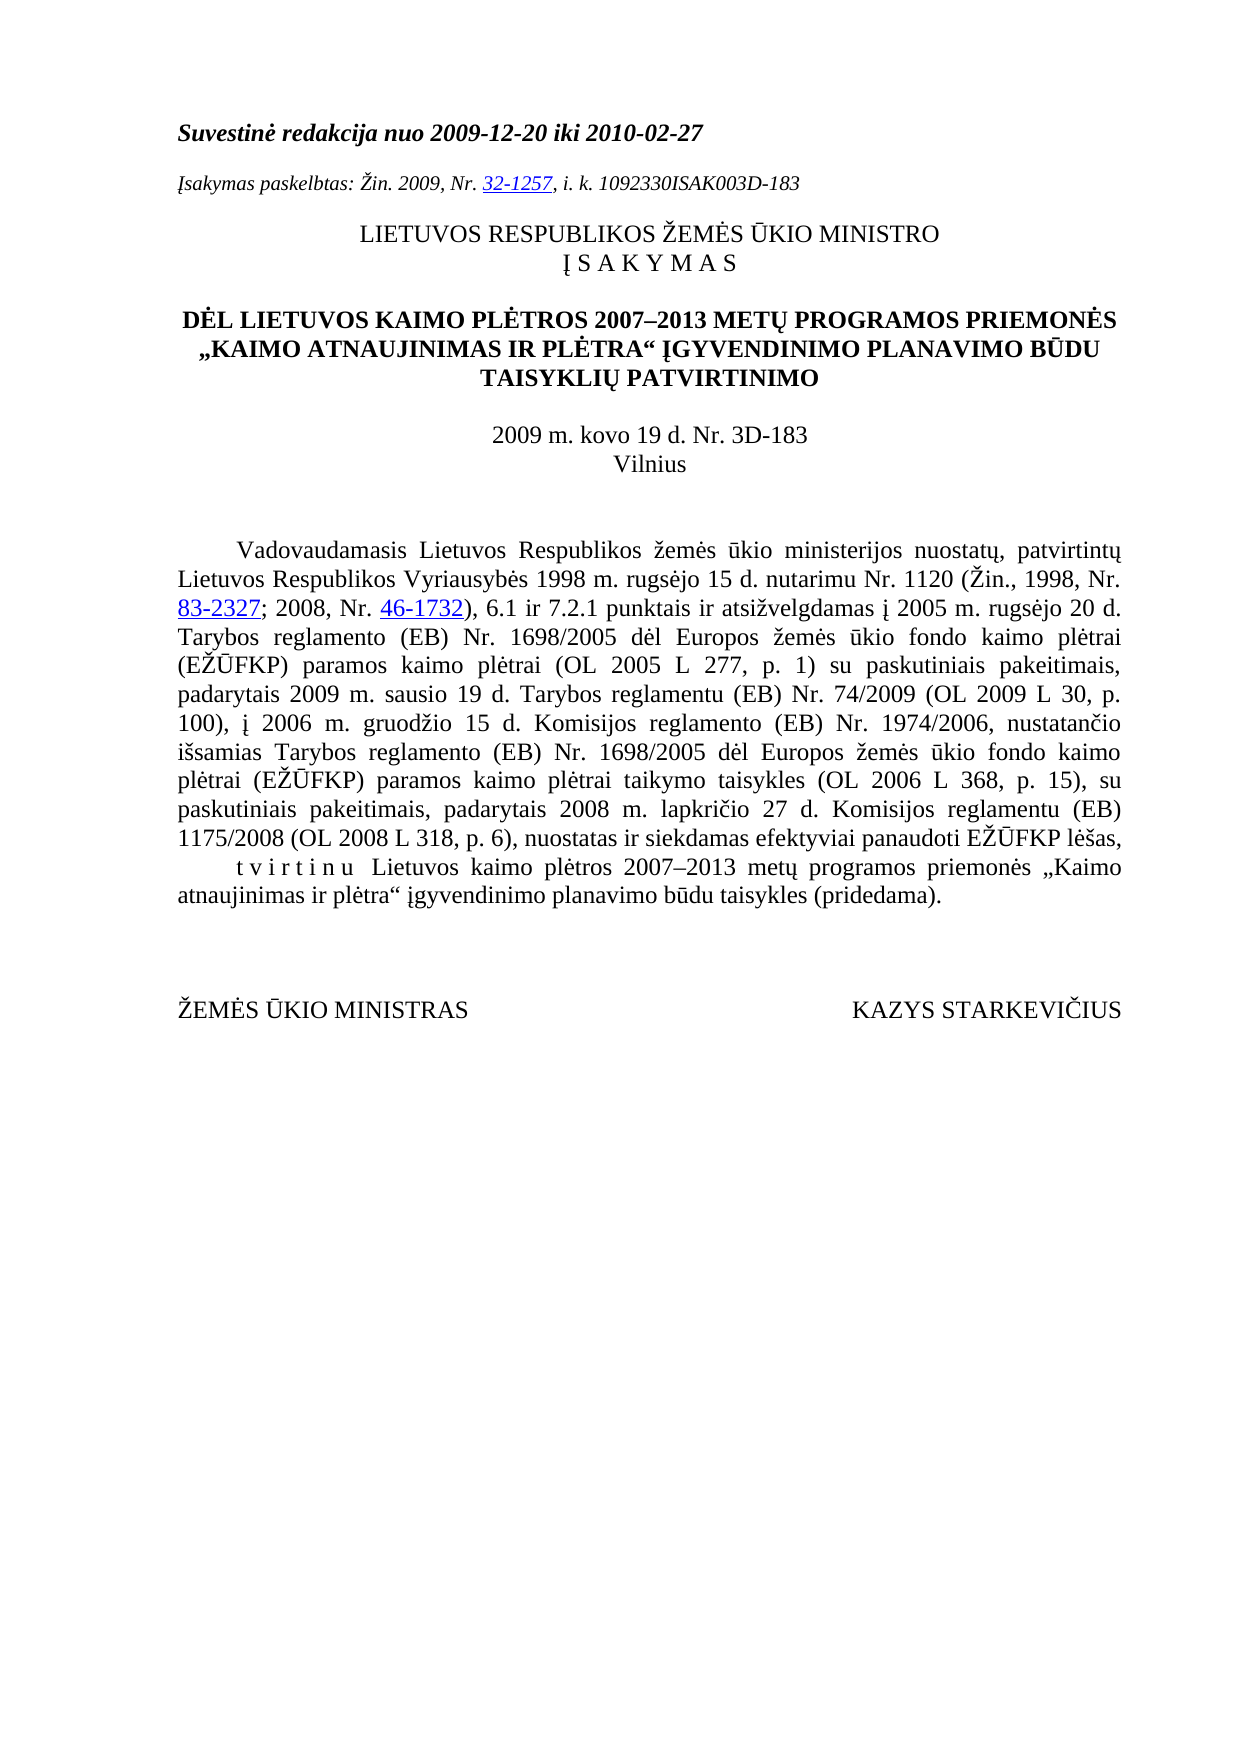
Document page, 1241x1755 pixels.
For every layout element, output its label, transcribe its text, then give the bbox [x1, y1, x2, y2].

text ŽEMĖS ŪKIO MINISTRAS KAZYS STARKEVIČIUS [177, 995, 1122, 1024]
text DĖL LIETUVOS KAIMO PLĖTROS 2007–2013 METŲ PROGRAMOS PRIEMONĖS „KAIMO ATNAUJINIMAS IR PLĖTRA“ ĮGYVENDINIMO PLANAVIMO BŪDU TAISYKLIŲ PATVIRTINIMO [177, 305, 1122, 392]
text LIETUVOS RESPUBLIKOS ŽEMĖS ŪKIO MINISTRO [177, 219, 1122, 248]
text ĮSAKYMAS [177, 248, 1122, 277]
text Vilnius [177, 449, 1122, 478]
text Suvestinė redakcija nuo 2009-12-20 iki 2010-02-27 [177, 118, 1122, 147]
text Įsakymas paskelbtas: Žin. 2009, Nr. 32-1257, i. k. 1092330ISAK003D-183 [177, 171, 1122, 195]
text 2009 m. kovo 19 d. Nr. 3D-183 [177, 420, 1122, 449]
text Vadovaudamasis Lietuvos Respublikos žemės ūkio ministerijos nuostatų, patvirtintų Lietuvos Respublikos Vyriausybės 1998 m. rugsėjo 15 d. nutarimu Nr. 1120 (Žin., 1998, Nr. 83-2327; 2008, Nr. 46-1732), 6.1 ir 7.2.1 punktais ir atsižvelgdamas į 2005 m. rugsėjo 20 d. Tarybos reglamento (EB) Nr. 1698/2005 dėl Europos žemės ūkio fondo kaimo plėtrai (EŽŪFKP) paramos kaimo plėtrai (OL 2005 L 277, p. 1) su paskutiniais pakeitimais, padarytais 2009 m. sausio 19 d. Tarybos reglamentu (EB) Nr. 74/2009 (OL 2009 L 30, p. 100), į 2006 m. gruodžio 15 d. Komisijos reglamento (EB) Nr. 1974/2006, nustatančio išsamias Tarybos reglamento (EB) Nr. 1698/2005 dėl Europos žemės ūkio fondo kaimo plėtrai (EŽŪFKP) paramos kaimo plėtrai taikymo taisykles (OL 2006 L 368, p. 15), su paskutiniais pakeitimais, padarytais 2008 m. lapkričio 27 d. Komisijos reglamentu (EB) 1175/2008 (OL 2008 L 318, p. 6), nuostatas ir siekdamas efektyviai panaudoti EŽŪFKP lėšas, [177, 535, 1122, 852]
text tvirtinu Lietuvos kaimo plėtros 2007–2013 metų programos priemonės „Kaimo atnaujinimas ir plėtra“ įgyvendinimo planavimo būdu taisykles (pridedama). [177, 852, 1122, 909]
